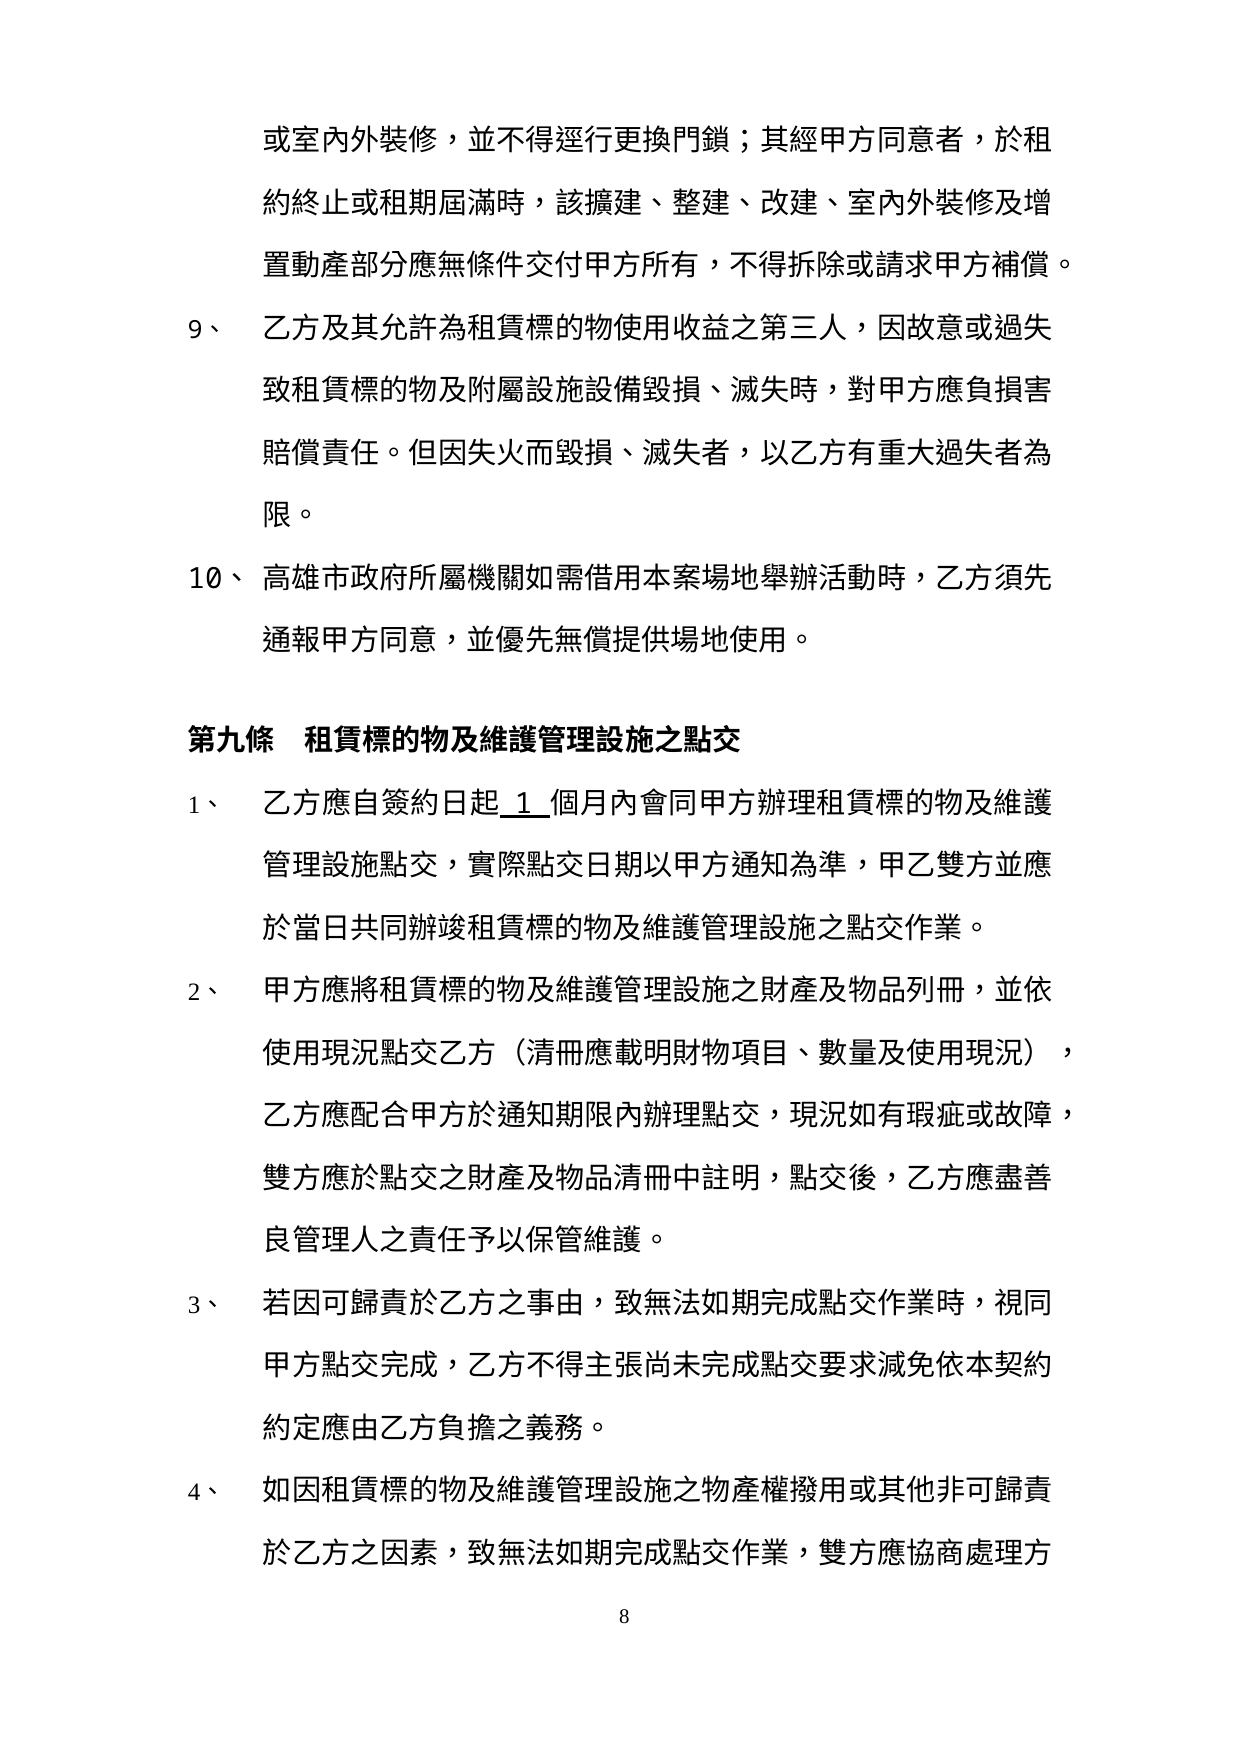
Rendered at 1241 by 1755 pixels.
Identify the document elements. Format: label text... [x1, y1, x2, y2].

list 乙方及其允許為租賃標的物使用收益之第三人，因故意或過失致租賃標的物及附屬設施設備毀損、滅失時，對甲方應負損害賠償責任。但因失火而毀損、滅失者，以乙方有重大過失者為限。 [187, 284, 1053, 534]
list 若因可歸責於乙方之事由，致無法如期完成點交作業時，視同甲方點交完成，乙方不得主張尚未完成點交要求減免依本契約約定應由乙方負擔之義務。 [188, 1259, 1053, 1446]
text 第九條 租賃標的物及維護管理設施之點交 [187, 696, 1053, 759]
list 高雄市政府所屬機關如需借用本案場地舉辦活動時，乙方須先通報甲方同意，並優先無償提供場地使用。 [187, 534, 1053, 659]
list 甲方應將租賃標的物及維護管理設施之財產及物品列冊，並依使用現況點交乙方（清冊應載明財物項目、數量及使用現況），乙方應配合甲方於通知期限內辦理點交，現況如有瑕疵或故障，雙方應於點交之財產及物品清冊中註明，點交後，乙方應盡善良管理人之責任予以保管維護。 [188, 946, 1053, 1259]
list 乙方未經甲方同意，對於租賃標的物不得為擴建、整建、改建或室內外裝修，並不得逕行更換門鎖；其經甲方同意者，於租約終止或租期屆滿時，該擴建、整建、改建、室內外裝修及增置動產部分應無條件交付甲方所有，不得拆除或請求甲方補償。 [187, 96, 1053, 284]
list 乙方應自簽約日起 1 個月內會同甲方辦理租賃標的物及維護管理設施點交，實際點交日期以甲方通知為準，甲乙雙方並應於當日共同辦竣租賃標的物及維護管理設施之點交作業。 [188, 759, 1053, 946]
list 如因租賃標的物及維護管理設施之物產權撥用或其他非可歸責於乙方之因素，致無法如期完成點交作業，雙方應協商處理方 [188, 1446, 1053, 1571]
